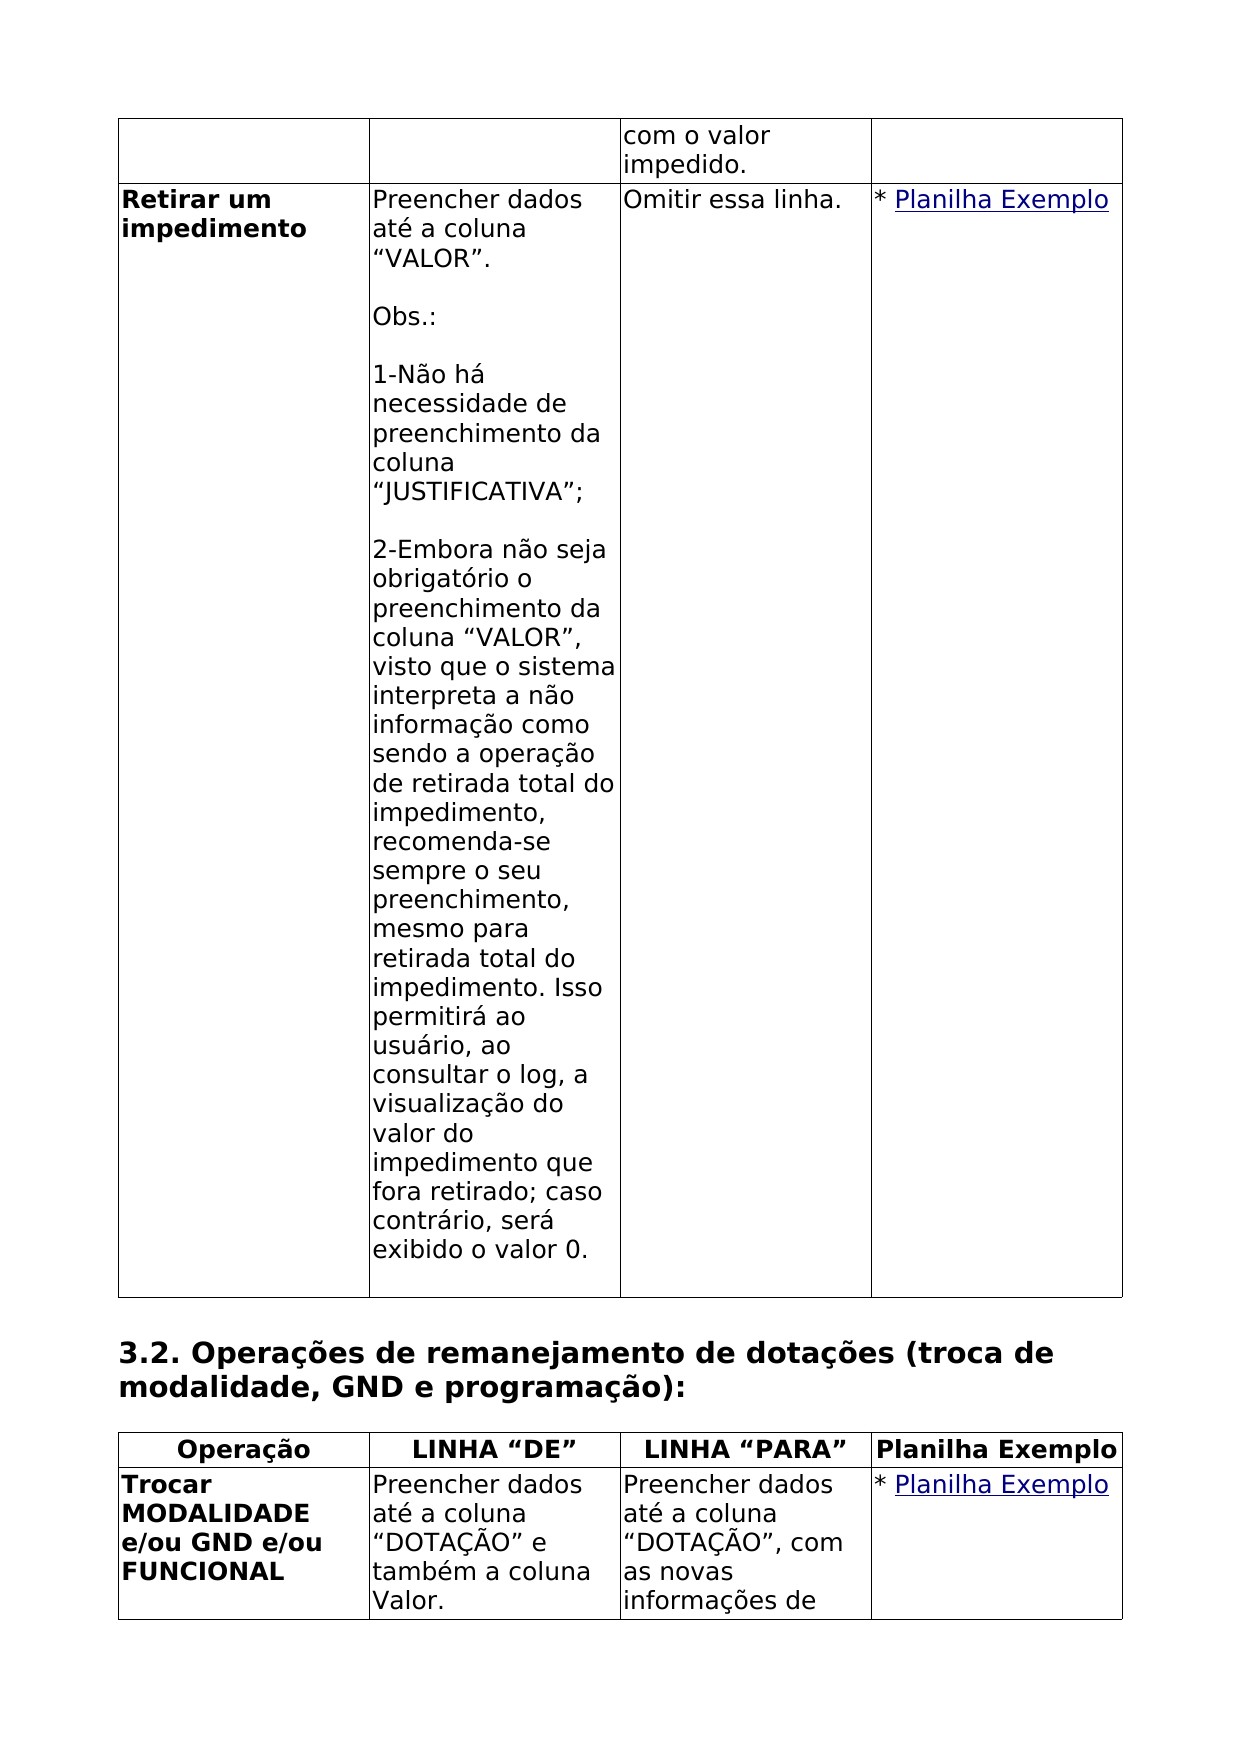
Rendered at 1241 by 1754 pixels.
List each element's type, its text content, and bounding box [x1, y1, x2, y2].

table_cell [119, 119, 369, 182]
table_cell Preencher dados até a coluna “VALOR”. Obs.: 1-Não há necessidade de preenchimento da coluna “JUSTIFICATIVA”; 2-Embora não seja obrigatório o preenchimento da coluna “VALOR”, visto que o sistema interpreta a não informação como sendo a operação de retirada total do impedimento, recomenda-se sempre o seu preenchimento, mesmo para retirada total do impedimento. Isso permitirá ao usuário, ao consultar o log, a visualização do valor do impedimento que fora retirado; caso contrário, será exibido o valor 0. [370, 184, 620, 1297]
table_cell Preencher dados até a coluna “DOTAÇÃO” e também a coluna Valor. [370, 1468, 620, 1619]
table_header Operação [119, 1433, 369, 1467]
table_cell [370, 119, 620, 182]
table_cell [872, 119, 1122, 182]
table_cell Preencher dados até a coluna “DOTAÇÃO”, com as novas informações de [621, 1468, 871, 1619]
table_header LINHA “PARA” [621, 1433, 871, 1467]
subtitle 3.2. Operações de remanejamento de dotações (troca de modalidade, GND e programação): [118, 1337, 1122, 1404]
table_cell Omitir essa linha. [621, 184, 871, 1297]
table_cell Trocar MODALIDADE e/ou GND e/ou FUNCIONAL [119, 1468, 369, 1619]
table_cell * Planilha Exemplo [872, 1468, 1122, 1619]
table_cell * Planilha Exemplo [872, 184, 1122, 1297]
table_header Planilha Exemplo [872, 1433, 1122, 1467]
table_cell com o valor impedido. [621, 119, 871, 182]
table_cell Retirar um impedimento [119, 184, 369, 1297]
table_header LINHA “DE” [370, 1433, 620, 1467]
